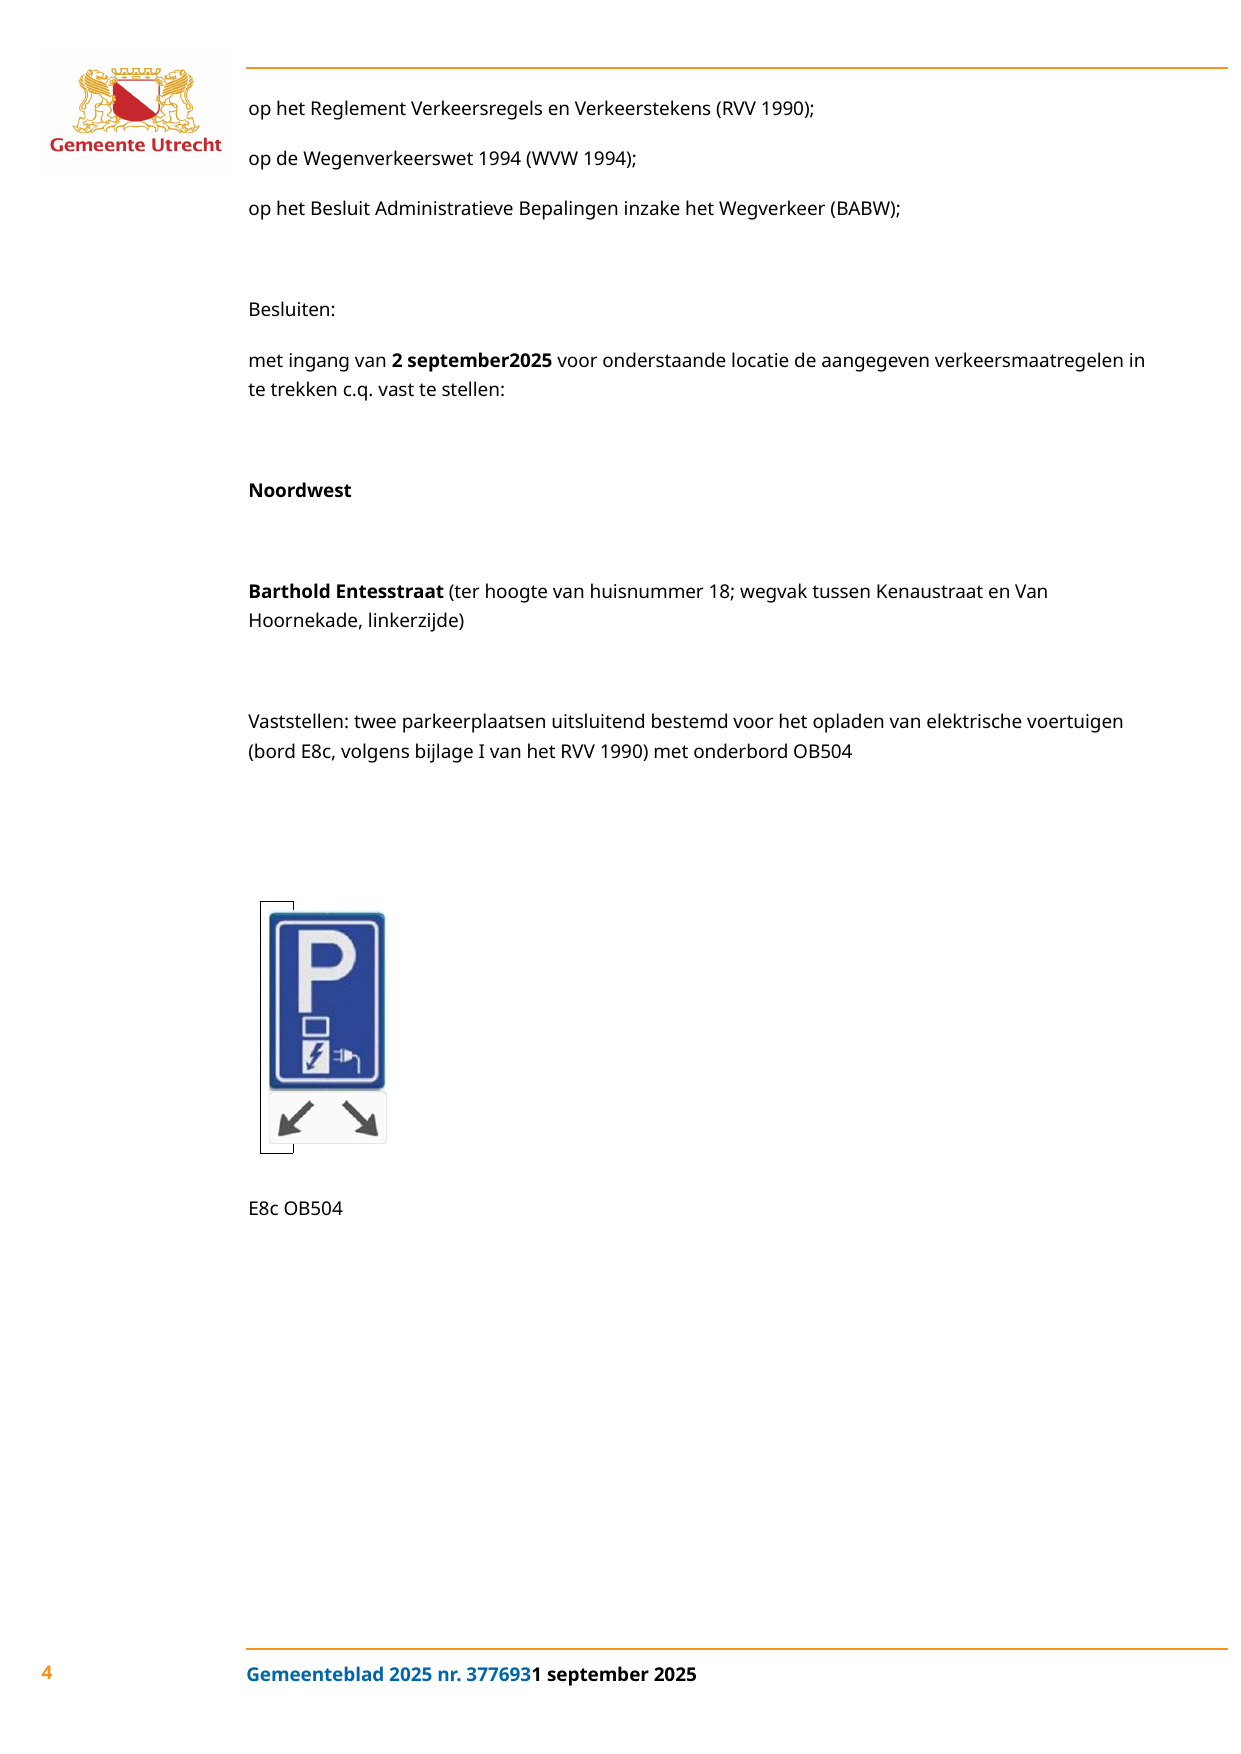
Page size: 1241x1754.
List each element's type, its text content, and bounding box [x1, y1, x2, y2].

text op de Wegenverkeerswet 1994 (WVW 1994); [248, 145, 1152, 171]
text E8c OB504 [248, 1195, 1152, 1221]
picture [268, 910, 387, 1144]
text Noordwest [248, 477, 1152, 503]
text Besluiten: [248, 296, 1152, 322]
text met ingang van 2 september2025 voor onderstaande locatie de aangegeven verkeersmaatregelen in te trekken c.q. vast te stellen: [248, 347, 1152, 402]
text op het Besluit Administratieve Bepalingen inzake het Wegverkeer (BABW); [248, 196, 1152, 221]
text Barthold Entesstraat (ter hoogte van huisnummer 18; wegvak tussen Kenaustraat en Van Hoornekade, linkerzijde) [248, 578, 1152, 633]
text op het Reglement Verkeersregels en Verkeerstekens (RVV 1990); [248, 95, 1152, 121]
picture [41, 47, 231, 172]
text Vaststellen: twee parkeerplaatsen uitsluitend bestemd voor het opladen van elektrische voertuigen (bord E8c, volgens bijlage I van het RVV 1990) met onderbord OB504 [248, 708, 1152, 764]
